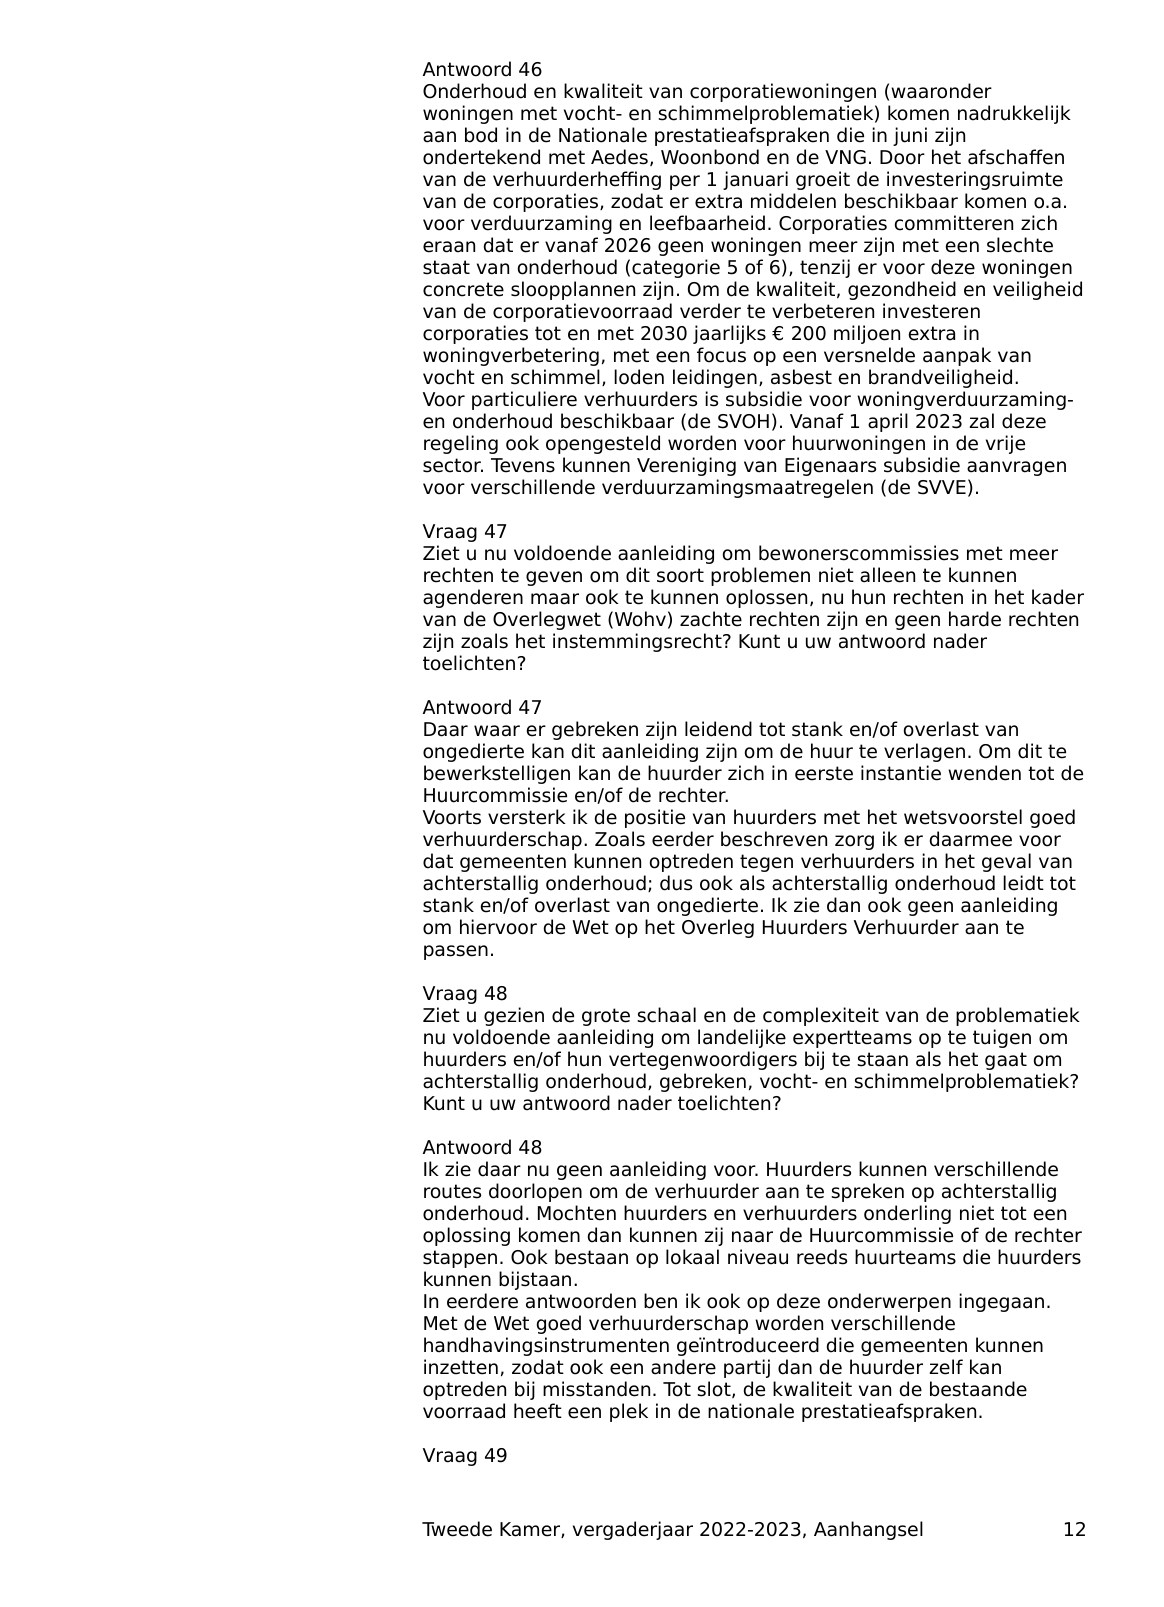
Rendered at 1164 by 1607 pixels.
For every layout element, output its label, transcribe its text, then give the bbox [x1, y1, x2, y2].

text Antwoord 46 [422, 59, 1087, 81]
text In eerdere antwoorden ben ik ook op deze onderwerpen ingegaan. Met de Wet goed verhuurderschap worden verschillende handhavingsinstrumenten geïntroduceerd die gemeenten kunnen inzetten, zodat ook een andere partij dan de huurder zelf kan optreden bij misstanden. Tot slot, de kwaliteit van de bestaande voorraad heeft een plek in de nationale prestatieafspraken. [422, 1291, 1087, 1423]
text Vraag 49 [422, 1445, 1087, 1467]
text Ziet u gezien de grote schaal en de complexiteit van de problematiek nu voldoende aanleiding om landelijke expertteams op te tuigen om huurders en/of hun vertegenwoordigers bij te staan als het gaat om achterstallig onderhoud, gebreken, vocht- en schimmelproblematiek? Kunt u uw antwoord nader toelichten? [422, 1005, 1087, 1115]
text Daar waar er gebreken zijn leidend tot stank en/of overlast van ongedierte kan dit aanleiding zijn om de huur te verlagen. Om dit te bewerkstelligen kan de huurder zich in eerste instantie wenden tot de Huurcommissie en/of de rechter. [422, 719, 1087, 807]
text Ziet u nu voldoende aanleiding om bewonerscommissies met meer rechten te geven om dit soort problemen niet alleen te kunnen agenderen maar ook te kunnen oplossen, nu hun rechten in het kader van de Overlegwet (Wohv) zachte rechten zijn en geen harde rechten zijn zoals het instemmingsrecht? Kunt u uw antwoord nader toelichten? [422, 543, 1087, 675]
text Voorts versterk ik de positie van huurders met het wetsvoorstel goed verhuurderschap. Zoals eerder beschreven zorg ik er daarmee voor dat gemeenten kunnen optreden tegen verhuurders in het geval van achterstallig onderhoud; dus ook als achterstallig onderhoud leidt tot stank en/of overlast van ongedierte. Ik zie dan ook geen aanleiding om hiervoor de Wet op het Overleg Huurders Verhuurder aan te passen. [422, 807, 1087, 961]
text Antwoord 48 [422, 1137, 1087, 1159]
text Voor particuliere verhuurders is subsidie voor woningverduurzaming- en onderhoud beschikbaar (de SVOH). Vanaf 1 april 2023 zal deze regeling ook opengesteld worden voor huurwoningen in de vrije sector. Tevens kunnen Vereniging van Eigenaars subsidie aanvragen voor verschillende verduurzamingsmaatregelen (de SVVE). [422, 389, 1087, 499]
text Onderhoud en kwaliteit van corporatiewoningen (waaronder woningen met vocht- en schimmelproblematiek) komen nadrukkelijk aan bod in de Nationale prestatieafspraken die in juni zijn ondertekend met Aedes, Woonbond en de VNG. Door het afschaffen van de verhuurderheffing per 1 januari groeit de investeringsruimte van de corporaties, zodat er extra middelen beschikbaar komen o.a. voor verduurzaming en leefbaarheid. Corporaties committeren zich eraan dat er vanaf 2026 geen woningen meer zijn met een slechte staat van onderhoud (categorie 5 of 6), tenzij er voor deze woningen concrete sloopplannen zijn. Om de kwaliteit, gezondheid en veiligheid van de corporatievoorraad verder te verbeteren investeren corporaties tot en met 2030 jaarlijks € 200 miljoen extra in woningverbetering, met een focus op een versnelde aanpak van vocht en schimmel, loden leidingen, asbest en brandveiligheid. [422, 81, 1087, 389]
text Vraag 47 [422, 521, 1087, 543]
text Ik zie daar nu geen aanleiding voor. Huurders kunnen verschillende routes doorlopen om de verhuurder aan te spreken op achterstallig onderhoud. Mochten huurders en verhuurders onderling niet tot een oplossing komen dan kunnen zij naar de Huurcommissie of de rechter stappen. Ook bestaan op lokaal niveau reeds huurteams die huurders kunnen bijstaan. [422, 1159, 1087, 1291]
text Antwoord 47 [422, 697, 1087, 719]
text Vraag 48 [422, 983, 1087, 1005]
